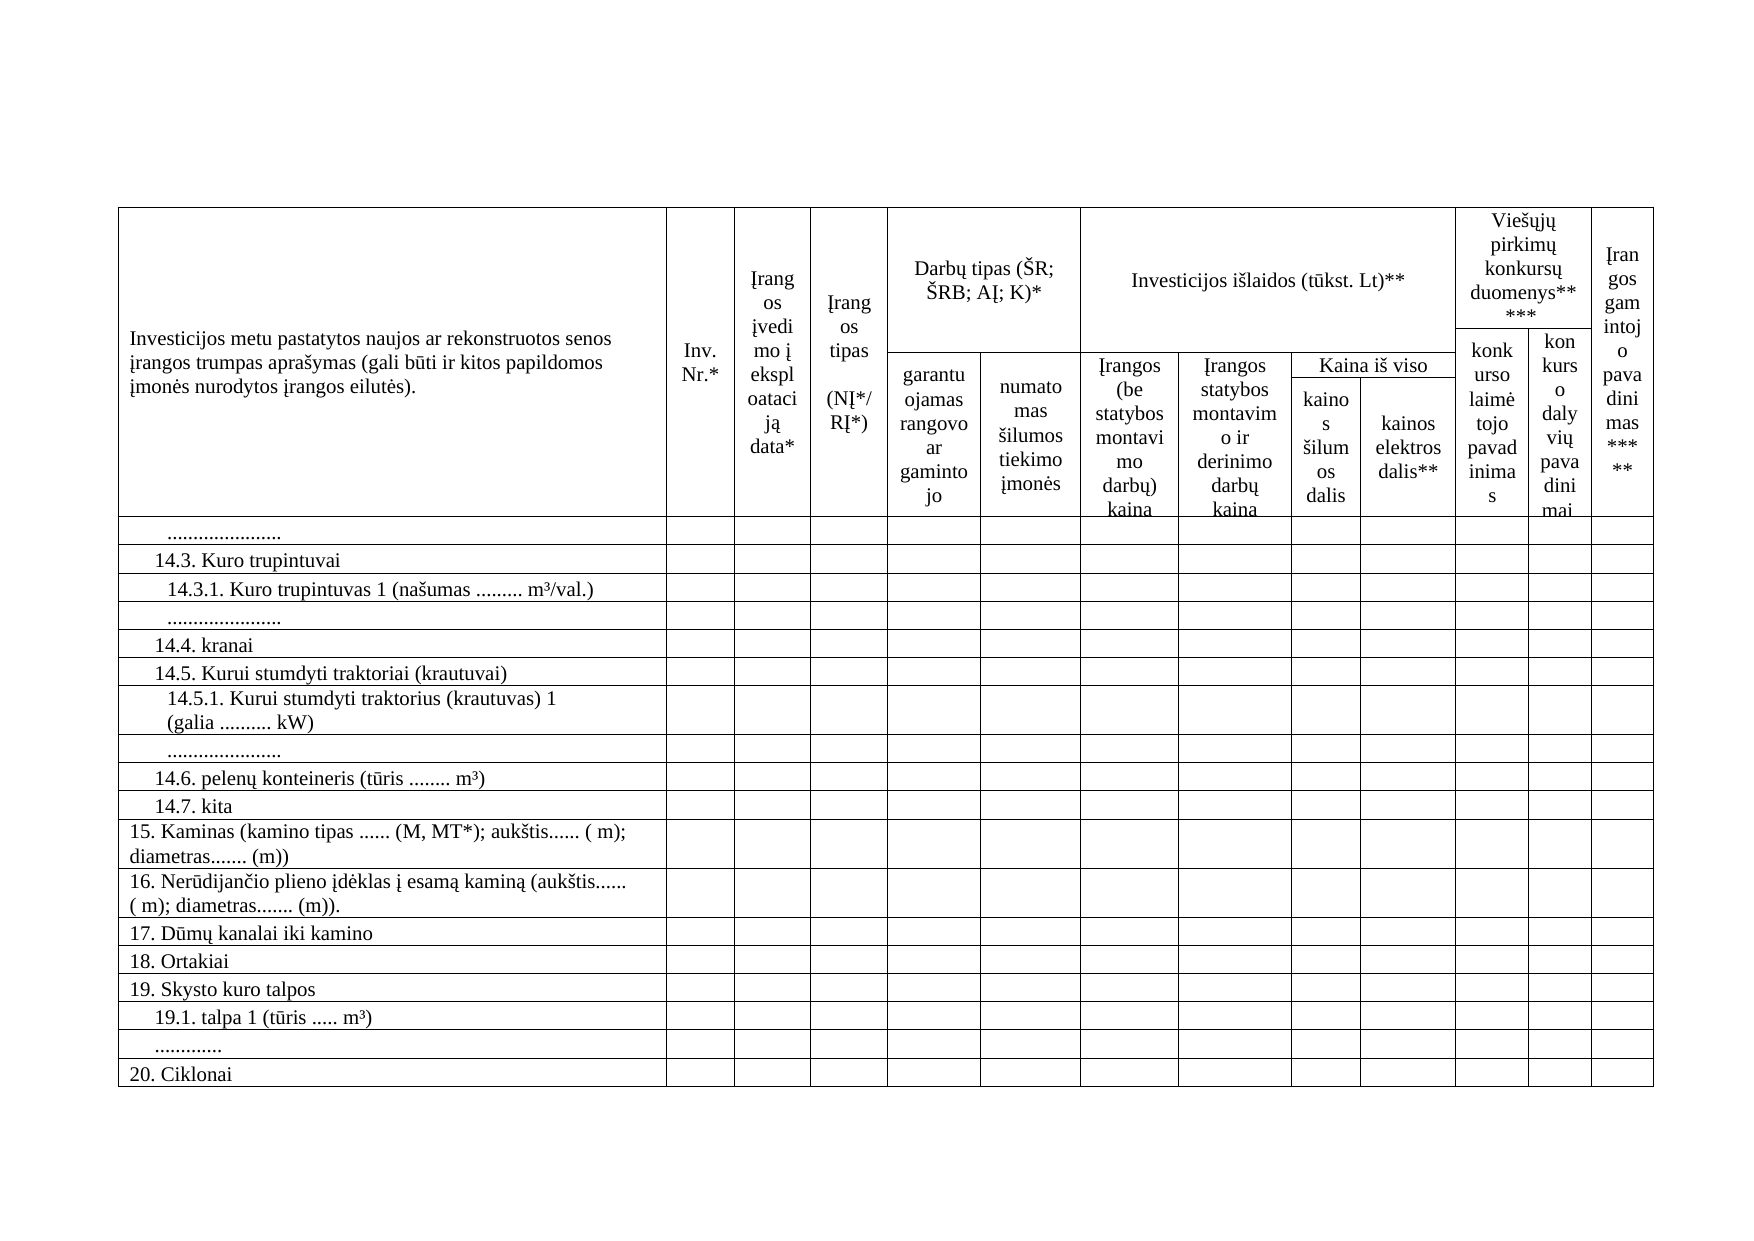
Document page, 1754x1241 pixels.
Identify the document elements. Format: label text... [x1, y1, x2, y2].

table_cell [1456, 602, 1528, 629]
table_cell [1456, 1030, 1528, 1057]
table_cell [1529, 545, 1591, 572]
table_cell [981, 869, 1080, 917]
table_cell [1292, 686, 1360, 734]
table_cell [888, 1002, 980, 1029]
table_cell [1081, 974, 1178, 1001]
table_cell [981, 1030, 1080, 1057]
table_cell [811, 791, 887, 818]
table_cell Įrangos (be statybos montavimo darbų) kaina [1081, 353, 1178, 516]
table_cell [735, 763, 810, 790]
table_cell [1361, 918, 1455, 945]
table_cell [1292, 1002, 1360, 1029]
table_cell 19.1. talpa 1 (tūris ..... m³) [119, 1002, 666, 1029]
table_cell [981, 791, 1080, 818]
table_header Įrangos gamintojo pavadinimas ***** [1592, 208, 1653, 516]
table_cell 14.5.1. Kurui stumdyti traktorius (krautuvas) 1 (galia .......... kW) [119, 686, 666, 734]
table_cell [1592, 1030, 1653, 1057]
table_cell 17. Dūmų kanalai iki kamino [119, 918, 666, 945]
table_cell [1361, 735, 1455, 762]
table_cell Kaina iš viso [1292, 353, 1455, 377]
table_cell [667, 602, 734, 629]
table_cell [1179, 545, 1291, 572]
table_cell [667, 918, 734, 945]
table_cell [1456, 974, 1528, 1001]
table_cell [981, 602, 1080, 629]
table_cell [667, 735, 734, 762]
table_cell [667, 1059, 734, 1086]
table_cell [1456, 517, 1528, 544]
table_cell [1292, 545, 1360, 572]
table_cell [981, 545, 1080, 572]
table_cell [667, 974, 734, 1001]
table_cell [888, 545, 980, 572]
table_cell [1179, 946, 1291, 973]
table_cell [1529, 946, 1591, 973]
table_cell [1081, 602, 1178, 629]
table_cell [888, 574, 980, 601]
table_cell [811, 918, 887, 945]
table_cell [1361, 1059, 1455, 1086]
table_cell ...................... [119, 735, 666, 762]
table_cell [1081, 820, 1178, 868]
table_cell [1456, 1002, 1528, 1029]
table_cell [1292, 658, 1360, 685]
table_cell [811, 658, 887, 685]
table_cell [735, 791, 810, 818]
table_cell [1361, 1030, 1455, 1057]
table_header Įrangos tipas (NĮ*/ RĮ*) [811, 208, 887, 516]
table_cell [1529, 735, 1591, 762]
table_cell [1081, 630, 1178, 657]
table_cell [981, 574, 1080, 601]
table_cell [735, 1059, 810, 1086]
table_cell [1456, 574, 1528, 601]
table_cell [888, 869, 980, 917]
table_cell [1529, 1059, 1591, 1086]
table_cell [1081, 1002, 1178, 1029]
table_cell [735, 918, 810, 945]
table_cell [667, 658, 734, 685]
table_cell [811, 1059, 887, 1086]
table_cell [1292, 763, 1360, 790]
table_header Investicijos metu pastatytos naujos ar rekonstruotos senos įrangos trumpas aprašymas (gali būti ir kitos papildomos įmonės nurodytos įrangos eilutės). [119, 208, 666, 516]
table_cell [1081, 686, 1178, 734]
table_cell [1179, 1002, 1291, 1029]
table_cell 14.4. kranai [119, 630, 666, 657]
table_cell 14.7. kita [119, 791, 666, 818]
table_cell [888, 820, 980, 868]
table_cell [888, 735, 980, 762]
table_cell [1361, 545, 1455, 572]
table_cell [1592, 602, 1653, 629]
table_cell [981, 974, 1080, 1001]
table_header Įrangos įvedimo į eksploataciją data* [735, 208, 810, 516]
table_cell [981, 686, 1080, 734]
table_cell [1529, 1002, 1591, 1029]
table_cell [1592, 630, 1653, 657]
table_cell [1592, 763, 1653, 790]
table_cell [1179, 630, 1291, 657]
table_cell [1292, 869, 1360, 917]
table_cell [1456, 686, 1528, 734]
table_cell [1529, 763, 1591, 790]
table_cell [1292, 946, 1360, 973]
table_header Darbų tipas (ŠR; ŠRB; AĮ; K)* [888, 208, 1080, 352]
table_cell [811, 820, 887, 868]
table_cell [888, 1059, 980, 1086]
table_cell [1529, 658, 1591, 685]
table_cell [1592, 574, 1653, 601]
table_cell [1529, 869, 1591, 917]
table_cell [1592, 545, 1653, 572]
table_cell [735, 974, 810, 1001]
table_cell [1292, 918, 1360, 945]
table_cell [667, 1002, 734, 1029]
table_cell [1361, 763, 1455, 790]
table_cell 19. Skysto kuro talpos [119, 974, 666, 1001]
table_cell ...................... [119, 602, 666, 629]
table_header Inv. Nr.* [667, 208, 734, 516]
table_cell [1592, 735, 1653, 762]
table_cell [1456, 735, 1528, 762]
table_cell [1592, 517, 1653, 544]
table_cell [735, 820, 810, 868]
table_cell [735, 574, 810, 601]
table_cell [1292, 602, 1360, 629]
table_cell [1361, 658, 1455, 685]
table_cell [667, 869, 734, 917]
table_cell [1361, 630, 1455, 657]
table_cell [1529, 974, 1591, 1001]
table_cell [1456, 820, 1528, 868]
table_cell kainos šilumos dalis [1292, 378, 1360, 516]
table_cell [1081, 545, 1178, 572]
table_cell [1179, 735, 1291, 762]
table_cell [1361, 574, 1455, 601]
table_cell [667, 630, 734, 657]
table_cell [981, 820, 1080, 868]
table_cell [1592, 1059, 1653, 1086]
table_cell [1361, 686, 1455, 734]
table_cell 16. Nerūdijančio plieno įdėklas į esamą kaminą (aukštis...... ( m); diametras....... (m)). [119, 869, 666, 917]
table_cell [1179, 1059, 1291, 1086]
table_cell [811, 974, 887, 1001]
table_cell ............. [119, 1030, 666, 1057]
table_cell [1179, 574, 1291, 601]
table_cell konkurso dalyvių pavadinimai [1529, 329, 1591, 516]
table_cell [1456, 946, 1528, 973]
table_cell 14.6. pelenų konteineris (tūris ........ m³) [119, 763, 666, 790]
table_cell [1529, 686, 1591, 734]
table_cell [1592, 686, 1653, 734]
table_cell [1592, 658, 1653, 685]
table_cell [1529, 602, 1591, 629]
table_cell [735, 735, 810, 762]
table_cell [735, 869, 810, 917]
table_cell [811, 763, 887, 790]
table_cell [981, 517, 1080, 544]
table_cell [981, 1059, 1080, 1086]
table_cell [1456, 658, 1528, 685]
table_cell [667, 1030, 734, 1057]
table_cell [1592, 869, 1653, 917]
table_cell [811, 869, 887, 917]
table_cell [1081, 1059, 1178, 1086]
table_cell [1592, 946, 1653, 973]
table_cell [667, 820, 734, 868]
table_cell [735, 1030, 810, 1057]
table_cell [1456, 869, 1528, 917]
table_cell [1081, 763, 1178, 790]
table_cell [888, 763, 980, 790]
table_cell [811, 1002, 887, 1029]
table_cell [1592, 918, 1653, 945]
table_cell [888, 974, 980, 1001]
table_cell garantuojamas rangovo ar gamintojo [888, 353, 980, 516]
table_cell ...................... [119, 517, 666, 544]
table_cell 18. Ortakiai [119, 946, 666, 973]
table_cell [735, 517, 810, 544]
table_cell [811, 545, 887, 572]
table_cell [1529, 791, 1591, 818]
table_cell [888, 630, 980, 657]
table_cell 14.3. Kuro trupintuvai [119, 545, 666, 572]
table_cell [1081, 791, 1178, 818]
table_cell [811, 574, 887, 601]
table_cell [1592, 820, 1653, 868]
table_cell [981, 763, 1080, 790]
table_cell [811, 630, 887, 657]
table_cell [1179, 869, 1291, 917]
table_cell [811, 946, 887, 973]
table_cell [811, 517, 887, 544]
table_cell [667, 791, 734, 818]
table_cell [1529, 820, 1591, 868]
table_cell Įrangos statybos montavimo ir derinimo darbų kaina [1179, 353, 1291, 516]
table_cell [888, 946, 980, 973]
table_cell [1081, 1030, 1178, 1057]
table_cell [667, 574, 734, 601]
table_cell [1179, 658, 1291, 685]
table_cell 14.3.1. Kuro trupintuvas 1 (našumas ......... m³/val.) [119, 574, 666, 601]
table_cell [735, 630, 810, 657]
table_cell [1292, 820, 1360, 868]
table_cell [1081, 735, 1178, 762]
table_cell [1292, 517, 1360, 544]
table_cell [1292, 574, 1360, 601]
table_cell [1361, 1002, 1455, 1029]
table_cell 14.5. Kurui stumdyti traktoriai (krautuvai) [119, 658, 666, 685]
table_cell 15. Kaminas (kamino tipas ...... (M, MT*); aukštis...... ( m); diametras....... (m)) [119, 820, 666, 868]
table_cell [1592, 974, 1653, 1001]
table_cell [1456, 763, 1528, 790]
table_cell [1081, 517, 1178, 544]
table_cell [1292, 630, 1360, 657]
table_cell [1456, 630, 1528, 657]
table_cell [1361, 946, 1455, 973]
table_header Investicijos išlaidos (tūkst. Lt)** [1081, 208, 1455, 352]
table_cell [1081, 946, 1178, 973]
table_cell [1179, 1030, 1291, 1057]
table_cell [667, 517, 734, 544]
table_cell [1081, 918, 1178, 945]
table_cell [888, 918, 980, 945]
table_cell [1292, 735, 1360, 762]
table_cell [1529, 517, 1591, 544]
table_cell [811, 686, 887, 734]
table_cell [1456, 1059, 1528, 1086]
table_cell [981, 1002, 1080, 1029]
table_cell [1081, 574, 1178, 601]
table_cell [811, 1030, 887, 1057]
table_cell [735, 1002, 810, 1029]
table_cell numatomas šilumos tiekimo įmonės [981, 353, 1080, 516]
table_cell [888, 602, 980, 629]
table_cell [981, 658, 1080, 685]
table_cell [1456, 545, 1528, 572]
table_cell [1292, 791, 1360, 818]
table_cell [981, 946, 1080, 973]
table_cell [1361, 974, 1455, 1001]
table_cell [1529, 918, 1591, 945]
table_cell [1179, 791, 1291, 818]
table_cell [1361, 820, 1455, 868]
table_cell kainos elektros dalis** [1361, 378, 1455, 516]
table_header Viešųjų pirkimų konkursų duomenys***** [1456, 208, 1591, 328]
table_cell [1179, 602, 1291, 629]
table_cell [888, 791, 980, 818]
table_cell [735, 545, 810, 572]
table_cell [1292, 1030, 1360, 1057]
table_cell [1529, 630, 1591, 657]
table_cell [1179, 763, 1291, 790]
table_cell [1179, 918, 1291, 945]
table_cell [735, 946, 810, 973]
table_cell [1179, 686, 1291, 734]
table_cell [1081, 869, 1178, 917]
table_cell [811, 602, 887, 629]
table_cell [735, 686, 810, 734]
table_cell [667, 946, 734, 973]
table_cell [981, 630, 1080, 657]
table_cell [1592, 1002, 1653, 1029]
table_cell [888, 1030, 980, 1057]
table_cell 20. Ciklonai [119, 1059, 666, 1086]
table_cell [1179, 974, 1291, 1001]
table_cell [1179, 820, 1291, 868]
table_cell [1456, 918, 1528, 945]
table_cell [735, 602, 810, 629]
table_cell [1361, 602, 1455, 629]
table_cell [1292, 974, 1360, 1001]
table_cell [1292, 1059, 1360, 1086]
table_cell [981, 735, 1080, 762]
table_cell [1361, 869, 1455, 917]
table_cell [1361, 517, 1455, 544]
table_cell [888, 658, 980, 685]
table_cell [811, 735, 887, 762]
table_cell [1456, 791, 1528, 818]
table_cell [667, 686, 734, 734]
table_cell [667, 763, 734, 790]
table_cell [888, 686, 980, 734]
table_cell [1361, 791, 1455, 818]
table_cell [1529, 574, 1591, 601]
table_cell [888, 517, 980, 544]
table_cell [1529, 1030, 1591, 1057]
table_cell konkurso laimėtojo pavadinimas [1456, 329, 1528, 516]
table_cell [667, 545, 734, 572]
table_cell [1179, 517, 1291, 544]
table_cell [735, 658, 810, 685]
table_cell [1592, 791, 1653, 818]
table_cell [981, 918, 1080, 945]
table_cell [1081, 658, 1178, 685]
